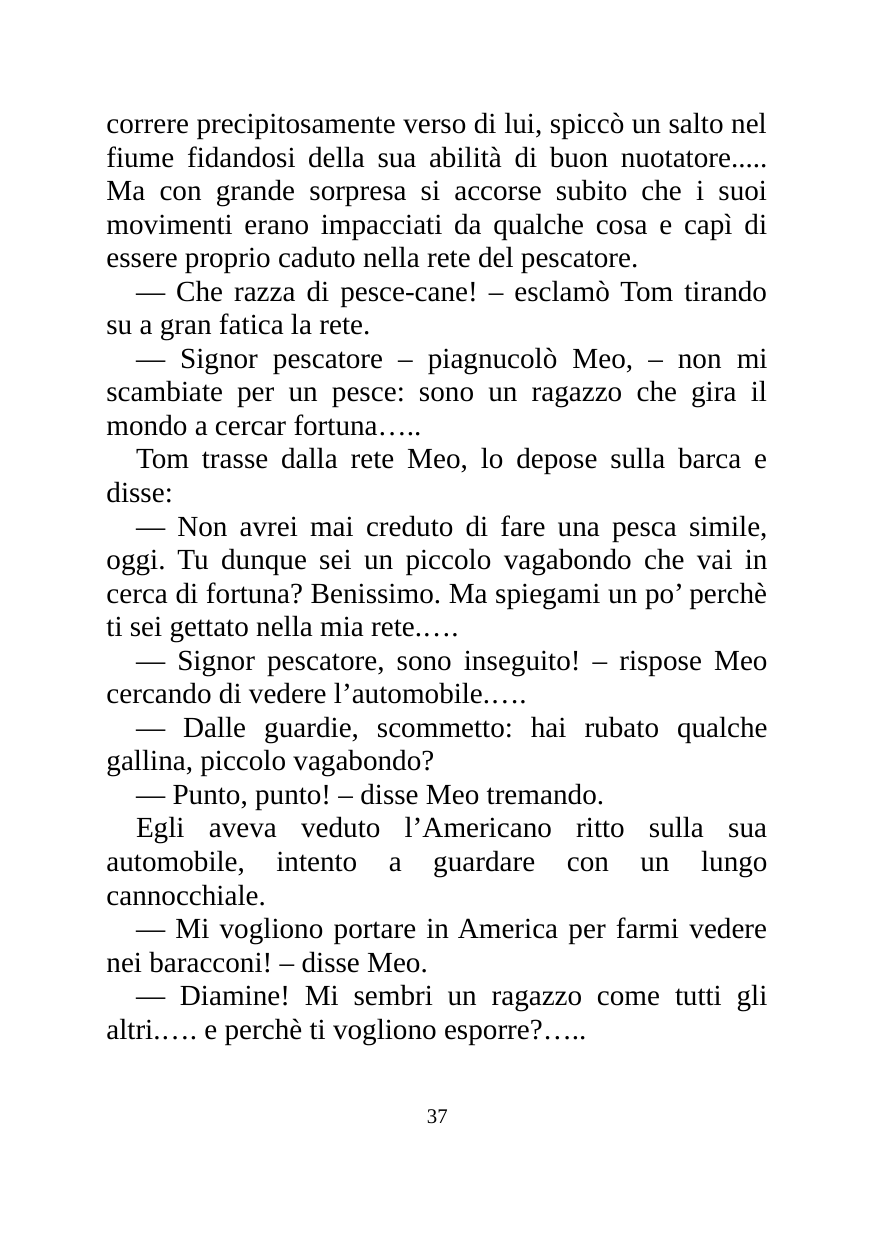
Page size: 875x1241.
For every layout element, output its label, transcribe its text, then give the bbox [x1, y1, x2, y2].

text — Dalle guardie, scommetto: hai rubato qualche gallina, piccolo vagabondo? [106, 710, 768, 777]
text — Non avrei mai creduto di fare una pesca simile, oggi. Tu dunque sei un piccolo vagabondo che vai in cerca di fortuna? Benissimo. Ma spiegami un po’ perchè ti sei gettato nella mia rete.…. [106, 509, 768, 643]
text — Punto, punto! – disse Meo tremando. [106, 777, 768, 811]
text Tom trasse dalla rete Meo, lo depose sulla barca e disse: [106, 442, 768, 509]
text correre precipitosamente verso di lui, spiccò un salto nel fiume fidandosi della sua abilità di buon nuotatore..... Ma con grande sorpresa si accorse subito che i suoi movimenti erano impacciati da qualche cosa e capì di essere proprio caduto nella rete del pescatore. [106, 106, 768, 274]
text Egli aveva veduto l’Americano ritto sulla sua automobile, intento a guardare con un lungo cannocchiale. [106, 811, 768, 911]
text — Diamine! Mi sembri un ragazzo come tutti gli altri.…. e perchè ti vogliono esporre?….. [106, 978, 768, 1045]
text — Che razza di pesce-cane! – esclamò Tom tirando su a gran fatica la rete. [106, 274, 768, 341]
text — Signor pescatore – piagnucolò Meo, – non mi scambiate per un pesce: sono un ragazzo che gira il mondo a cercar fortuna….. [106, 341, 768, 442]
text — Signor pescatore, sono inseguito! – rispose Meo cercando di vedere l’automobile.…. [106, 643, 768, 710]
text — Mi vogliono portare in America per farmi vedere nei baracconi! – disse Meo. [106, 911, 768, 978]
